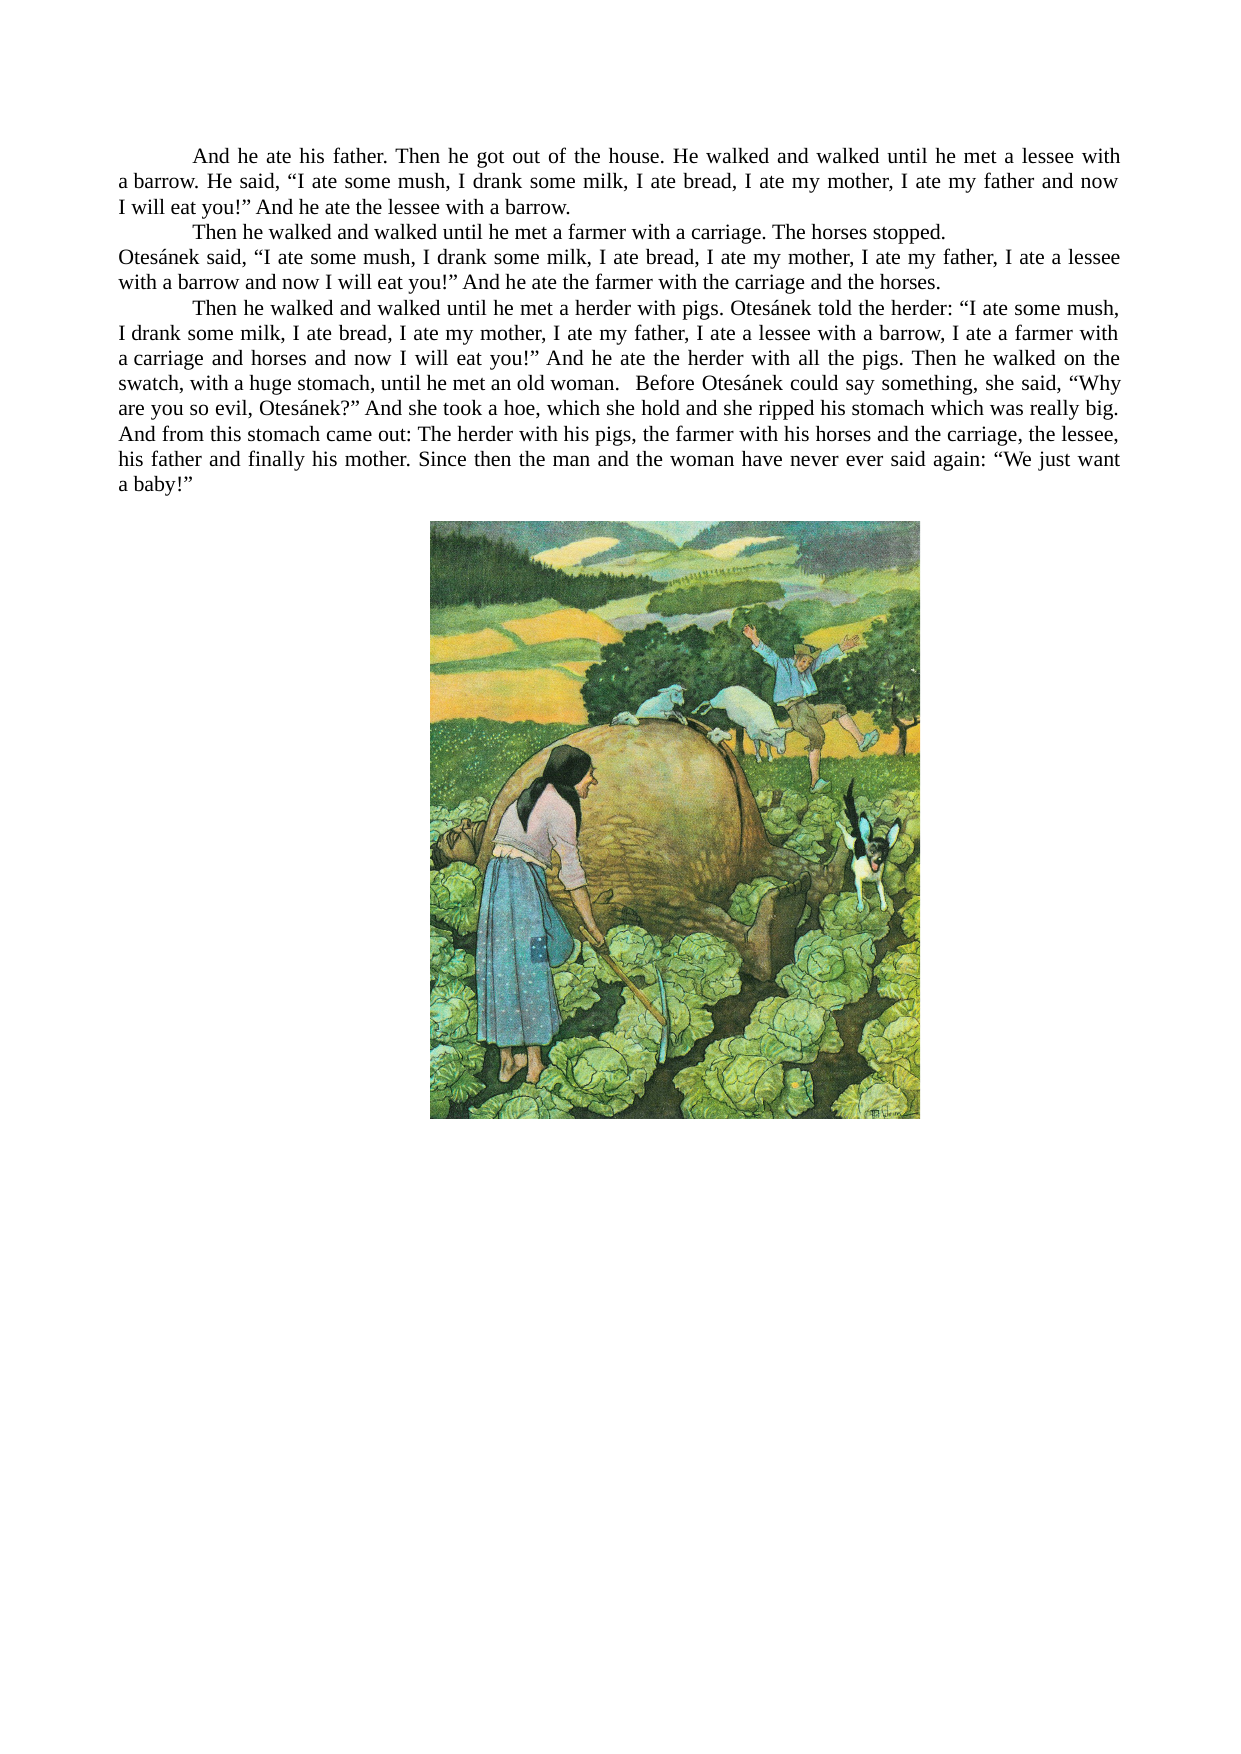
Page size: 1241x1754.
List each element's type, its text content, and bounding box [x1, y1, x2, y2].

text Then he walked and walked until he met a herder with pigs. Otesánek told the herder: “I ate some mush, I drank some milk, I ate bread, I ate my mother, I ate my father, I ate a lessee with a barrow, I ate a farmer with a carriage and horses and now I will eat you!” And he ate the herder with all the pigs. Then he walked on the swatch, with a huge stomach, until he met an old woman. Before Otesánek could say something, she said, “Why are you so evil, Otesánek?” And she took a hoe, which she hold and she ripped his stomach which was really big. And from this stomach came out: The herder with his pigs, the farmer with his horses and the carriage, the lessee, his father and finally his mother. Since then the man and the woman have never ever said again: “We just want a baby!” [118, 294, 1122, 496]
text Then he walked and walked until he met a farmer with a carriage. The horses stopped. [118, 219, 1122, 244]
text Otesánek said, “I ate some mush, I drank some milk, I ate bread, I ate my mother, I ate my father, I ate a lessee with a barrow and now I will eat you!” And he ate the farmer with the carriage and the horses. [118, 244, 1122, 294]
text And he ate his father. Then he got out of the house. He walked and walked until he met a lessee with a barrow. He said, “I ate some mush, I drank some milk, I ate bread, I ate my mother, I ate my father and now I will eat you!” And he ate the lessee with a barrow. [118, 143, 1122, 219]
picture [430, 521, 921, 1119]
